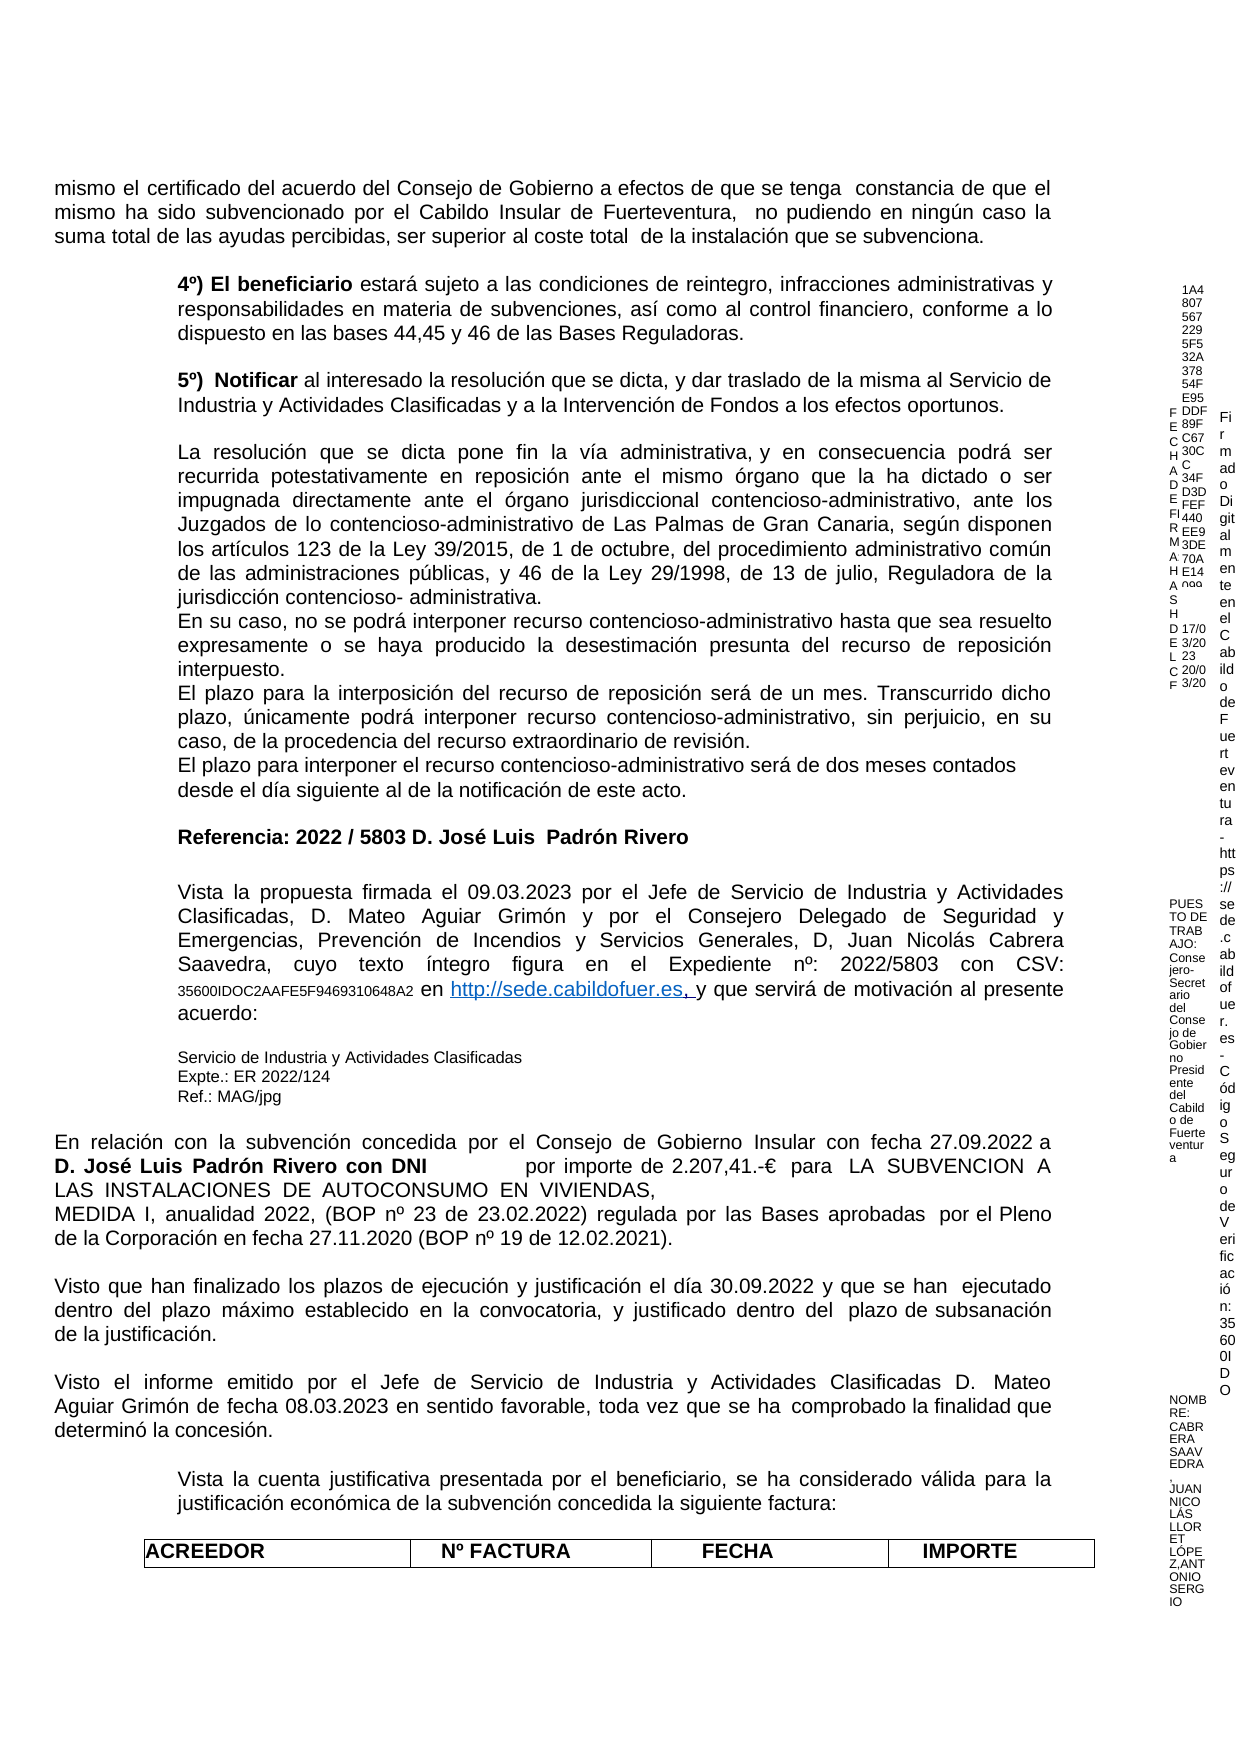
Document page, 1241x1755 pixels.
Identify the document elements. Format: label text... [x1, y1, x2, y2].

text Firmado Digitalmente en el Cabildo de Fuerteventura - https://sede.cabildofuer.es - Código Seguro de Verificación: 35600IDOC224B273C14F32F049BA [1219, 409, 1236, 1397]
table_header ACREEDOR [145, 1540, 410, 1567]
text 20/03/2023 [1182, 663, 1209, 689]
text MEDIDA I, anualidad 2022, (BOP nº 23 de 23.02.2022) regulada por las Bases aprobadas por el Pleno de la Corporación en fecha 27.11.2020 (BOP nº 19 de 12.02.2021). [54, 1202, 1052, 1250]
text FECHA DE FIRMA: HASH DEL CERTIFICADO: [1169, 406, 1184, 689]
text Servicio de Industria y Actividades Clasificadas Expte.: ER 2022/124 [177, 1048, 571, 1086]
text El plazo para interponer el recurso contencioso-administrativo será de dos meses contados desde el día siguiente al de la notificación de este acto. [177, 753, 1054, 801]
text mismo el certificado del acuerdo del Consejo de Gobierno a efectos de que se tenga constancia de que el mismo ha sido subvencionado por el Cabildo Insular de Fuerteventura, no pudiendo en ningún caso la suma total de las ayudas percibidas, ser superior al coste total de la instalación que se subvenciona. [54, 176, 1052, 248]
text NOMBRE: [1169, 1394, 1209, 1421]
table_header IMPORTE [889, 1540, 1094, 1567]
subtitle Referencia: 2022 / 5803 D. José Luis Padrón Rivero [177, 825, 1217, 849]
text [1179, 283, 1209, 587]
text [1167, 1393, 1209, 1627]
text Ref.: MAG/jpg [177, 1087, 1167, 1106]
text 17/03/2023 [1182, 623, 1209, 663]
text En relación con la subvención concedida por el Consejo de Gobierno Insular con fecha 27.09.2022 a D. José Luis Padrón Rivero con DNI por importe de 2.207,41.-€ para LA SUBVENCION A LAS INSTALACIONES DE AUTOCONSUMO EN VIVIENDAS, [54, 1129, 1052, 1202]
text El plazo para la interposición del recurso de reposición será de un mes. Transcurrido dicho plazo, únicamente podrá interponer recurso contencioso-administrativo, sin perjuicio, en su caso, de la procedencia del recurso extraordinario de revisión. [177, 681, 1052, 753]
table_header Nº FACTURA [411, 1540, 651, 1567]
text Vista la propuesta firmada el 09.03.2023 por el Jefe de Servicio de Industria y Actividades Clasificadas, D. Mateo Aguiar Grimón y por el Consejero Delegado de Seguridad y Emergencias, Prevención de Incendios y Servicios Generales, D, Juan Nicolás Cabrera Saavedra, cuyo texto íntegro figura en el Expediente nº: 2022/5803 con CSV: 35600IDOC2AAFE5F9469310648A2 en http://sede.cabildofuer.es, y que servirá de motivación al presente acuerdo: [177, 880, 1064, 1024]
text En su caso, no se podrá interponer recurso contencioso-administrativo hasta que sea resuelto expresamente o se haya producido la desestimación presunta del recurso de reposición interpuesto. [177, 609, 1052, 681]
table_header FECHA [652, 1540, 888, 1567]
text Vista la cuenta justificativa presentada por el beneficiario, se ha considerado válida para la justificación económica de la subvención concedida la siguiente factura: [177, 1466, 1052, 1514]
text 5º) Notificar al interesado la resolución que se dicta, y dar traslado de la misma al Servicio de Industria y Actividades Clasificadas y a la Intervención de Fondos a los efectos oportunos. [177, 368, 1127, 416]
text 34FD3DFEF440EE93DE70AE140996B1C6668F08F5 [1182, 472, 1209, 587]
text 4º) El beneficiario estará sujeto a las condiciones de reintegro, infracciones administrativas y responsabilidades en materia de subvenciones, así como al control financiero, conforme a lo dispuesto en las bases 44,45 y 46 de las Bases Reguladoras. [177, 272, 1052, 344]
text Consejero-Secretario del Consejo de Gobierno Presidente del Cabildo de Fuerteventura [1169, 952, 1207, 1161]
text Visto que han finalizado los plazos de ejecución y justificación el día 30.09.2022 y que se han ejecutado dentro del plazo máximo establecido en la convocatoria, y justificado dentro del plazo de subsanación de la justificación. [54, 1274, 1052, 1346]
text CABRERA SAAVEDRA, JUAN NICOLÁS LLORET LÓPEZ,ANTONIO SERGIO [1169, 1421, 1207, 1609]
text La resolución que se dicta pone fin la vía administrativa, y en consecuencia podrá ser recurrida potestativamente en reposición ante el mismo órgano que la ha dictado o ser impugnada directamente ante el órgano jurisdiccional contencioso-administrativo, ante los Juzgados de lo contencioso-administrativo de Las Palmas de Gran Canaria, según disponen los artículos 123 de la Ley 39/2015, de 1 de octubre, del procedimiento administrativo común de las administraciones públicas, y 46 de la Ley 29/1998, de 13 de julio, Reguladora de la jurisdicción contencioso- administrativa. [177, 440, 1052, 609]
text 1A48075672295F532A37854FE95DDF89FC6730CC [1182, 284, 1209, 472]
text Visto el informe emitido por el Jefe de Servicio de Industria y Actividades Clasificadas D. Mateo Aguiar Grimón de fecha 08.03.2023 en sentido favorable, toda vez que se ha comprobado la finalidad que determinó la concesión. [54, 1370, 1052, 1442]
text PUESTO DE TRABAJO: [1169, 898, 1209, 951]
